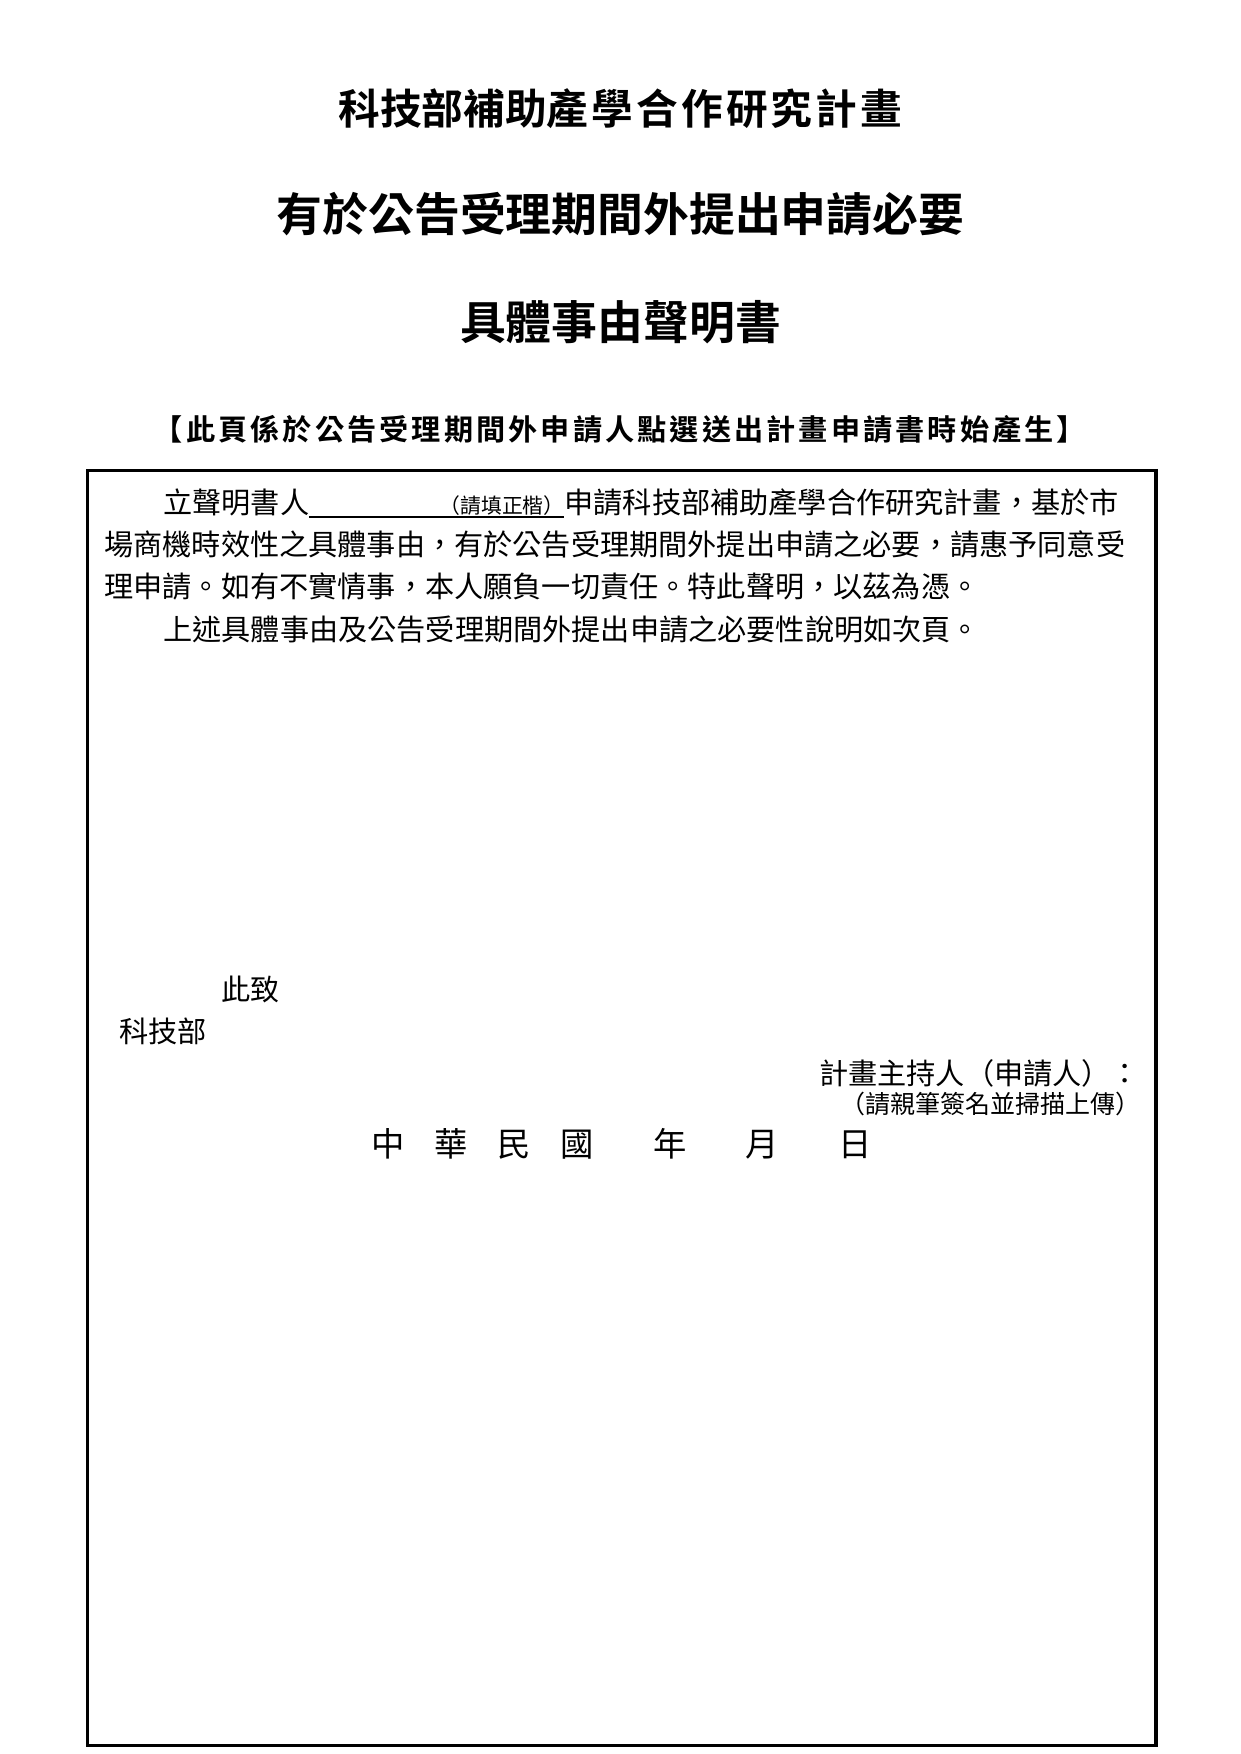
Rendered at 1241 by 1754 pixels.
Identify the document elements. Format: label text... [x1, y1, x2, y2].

text 科技部 [104, 1008, 1139, 1051]
text （請親筆簽名並掃描上傳） [104, 1093, 1139, 1118]
text 立聲明書人 （請填正楷）申請科技部補助產學合作研究計畫，基於市場商機時效性之具體事由，有於公告受理期間外提出申請之必要，請惠予同意受理申請。如有不實情事，本人願負一切責任。特此聲明，以茲為憑。 [104, 479, 1139, 606]
text 此致 [104, 966, 1139, 1008]
text 上述具體事由及公告受理期間外提出申請之必要性說明如次頁。 [104, 606, 1139, 649]
text 具體事由聲明書 [71, 282, 1169, 357]
text 中 華 民 國 年 月 日 [104, 1118, 1139, 1166]
text 科技部補助產學合作研究計畫 [71, 69, 1169, 144]
text 計畫主持人（申請人）： [104, 1051, 1139, 1093]
text 【此頁係於公告受理期間外申請人點選送出計畫申請書時始產生】 [71, 390, 1169, 465]
text 有於公告受理期間外提出申請必要 [71, 174, 1169, 249]
